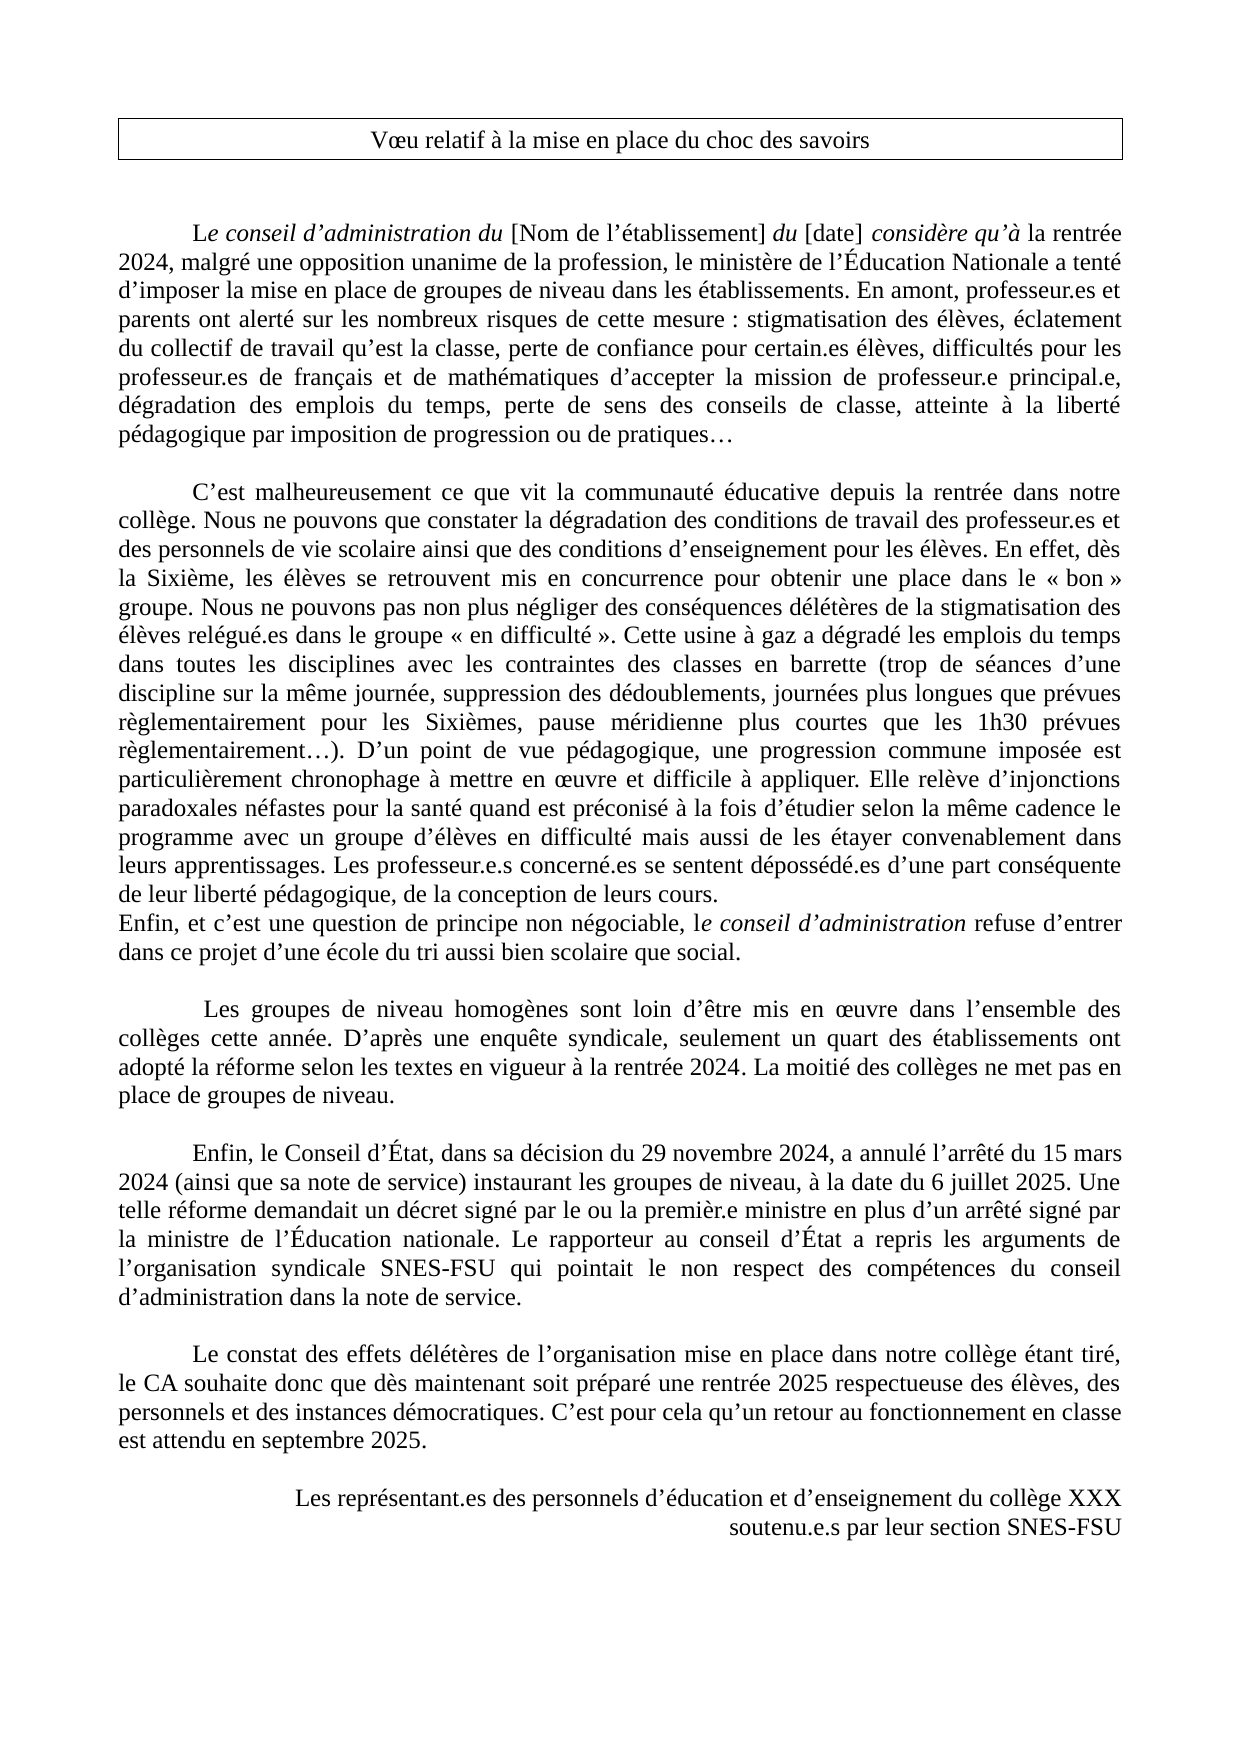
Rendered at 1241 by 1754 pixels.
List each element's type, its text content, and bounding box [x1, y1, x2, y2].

text Enfin, le Conseil d’État, dans sa décision du 29 novembre 2024, a annulé l’arrêté du 15 mars 2024 (ainsi que sa note de service) instaurant les groupes de niveau, à la date du 6 juillet 2025. Une telle réforme demandait un décret signé par le ou la premièr.e ministre en plus d’un arrêté signé par la ministre de l’Éducation nationale. Le rapporteur au conseil d’État a repris les arguments de l’organisation syndicale SNES-FSU qui pointait le non respect des compétences du conseil d’administration dans la note de service. [118, 1138, 1122, 1310]
text Le constat des effets délétères de l’organisation mise en place dans notre collège étant tiré, le CA souhaite donc que dès maintenant soit préparé une rentrée 2025 respectueuse des élèves, des personnels et des instances démocratiques. C’est pour cela qu’un retour au fonctionnement en classe est attendu en septembre 2025. [118, 1339, 1122, 1454]
text Les groupes de niveau homogènes sont loin d’être mis en œuvre dans l’ensemble des collèges cette année. D’après une enquête syndicale, seulement un quart des établissements ont adopté la réforme selon les textes en vigueur à la rentrée 2024. La moitié des collèges ne met pas en place de groupes de niveau. [118, 994, 1122, 1109]
text Enfin, et c’est une question de principe non négociable, le conseil d’administration refuse d’entrer dans ce projet d’une école du tri aussi bien scolaire que social. [118, 908, 1122, 965]
text C’est malheureusement ce que vit la communauté éducative depuis la rentrée dans notre collège. Nous ne pouvons que constater la dégradation des conditions de travail des professeur.es et des personnels de vie scolaire ainsi que des conditions d’enseignement pour les élèves. En effet, dès la Sixième, les élèves se retrouvent mis en concurrence pour obtenir une place dans le « bon » groupe. Nous ne pouvons pas non plus négliger des conséquences délétères de la stigmatisation des élèves relégué.es dans le groupe « en difficulté ». Cette usine à gaz a dégradé les emplois du temps dans toutes les disciplines avec les contraintes des classes en barrette (trop de séances d’une discipline sur la même journée, suppression des dédoublements, journées plus longues que prévues règlementairement pour les Sixièmes, pause méridienne plus courtes que les 1h30 prévues règlementairement…). D’un point de vue pédagogique, une progression commune imposée est particulièrement chronophage à mettre en œuvre et difficile à appliquer. Elle relève d’injonctions paradoxales néfastes pour la santé quand est préconisé à la fois d’étudier selon la même cadence le programme avec un groupe d’élèves en difficulté mais aussi de les étayer convenablement dans leurs apprentissages. Les professeur.e.s concerné.es se sentent dépossédé.es d’une part conséquente de leur liberté pédagogique, de la conception de leurs cours. [118, 477, 1122, 908]
text Le conseil d’administration du [Nom de l’établissement] du [date] considère qu’à la rentrée 2024, malgré une opposition unanime de la profession, le ministère de l’Éducation Nationale a tenté d’imposer la mise en place de groupes de niveau dans les établissements. En amont, professeur.es et parents ont alerté sur les nombreux risques de cette mesure : stigmatisation des élèves, éclatement du collectif de travail qu’est la classe, perte de confiance pour certain.es élèves, difficultés pour les professeur.es de français et de mathématiques d’accepter la mission de professeur.e principal.e, dégradation des emplois du temps, perte de sens des conseils de classe, atteinte à la liberté pédagogique par imposition de progression ou de pratiques… [118, 218, 1122, 448]
table_header Vœu relatif à la mise en place du choc des savoirs [119, 119, 1122, 159]
text Les représentant.es des personnels d’éducation et d’enseignement du collège XXX [118, 1483, 1122, 1512]
text soutenu.e.s par leur section SNES-FSU [118, 1512, 1122, 1540]
